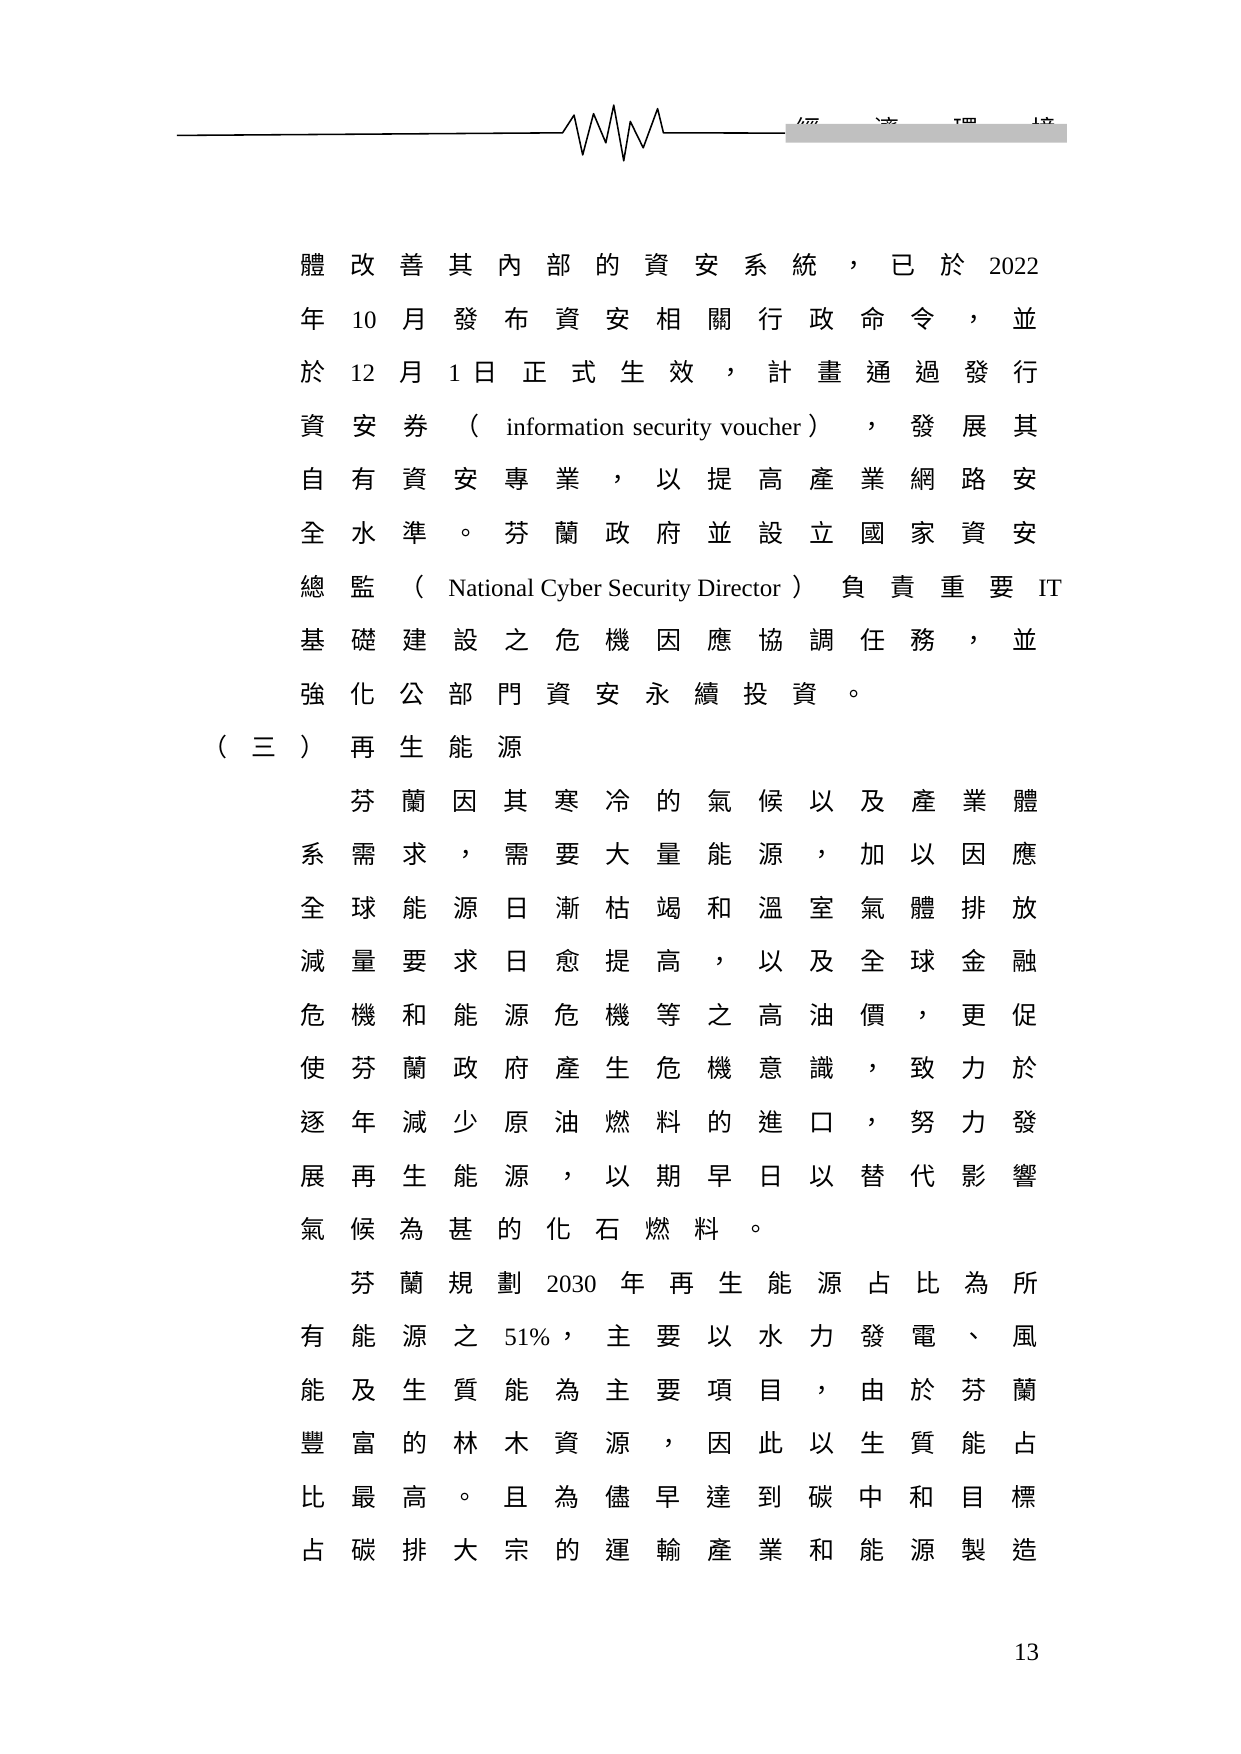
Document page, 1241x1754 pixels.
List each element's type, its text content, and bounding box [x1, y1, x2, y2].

text 芬蘭因其寒冷的氣候以及產業體系需求，需要大量能源，加以因應全球能源日漸枯竭和溫室氣體排放減量要求日愈提高，以及全球金融危機和能源危機等之高油價，更促使芬蘭政府產生危機意識，致力於逐年減少原油燃料的進口，努力發展再生能源，以期早日以替代影響氣候為甚的化石燃料。 [276, 773, 1063, 1254]
text 體改善其內部的資安系統，已於2022年10月發布資安相關行政命令，並於12月1日正式生效，計畫通過發行資安券（information security voucher），發展其自有資安專業，以提高產業網路安全水準。芬蘭政府並設立國家資安總監（National Cyber Security Director）負責重要IT基礎建設之危機因應協調任務，並強化公部門資安永續投資。 [276, 237, 1063, 719]
text （三）再生能源 [202, 719, 1063, 773]
text 芬蘭規劃2030年再生能源占比為所有能源之51%，主要以水力發電、風能及生質能為主要項目，由於芬蘭豐富的林木資源，因此以生質能占比最高。且為儘早達到碳中和目標，占碳排大宗的運輸產業和能源製造之綠色轉型即為重中之重。因此，芬蘭政府通過鼓勵使用生質燃料法案，以生質燃料替換用於暖氣、機械工程及固定馬達的輕質燃料油（light fuel oil），並擴大運輸燃料配額至生質燃料及其他非生物源（non-biological origin）之再生液體和氣體燃料，目的希望透過具成本效益的方式快速協助運輸系統減少化石燃料的使用量，同時投資發展潔淨能源科技並提高能源效率，以增加能源多元化選擇，同時可促進經濟成長及創造就業機會。 [276, 1254, 1063, 1576]
